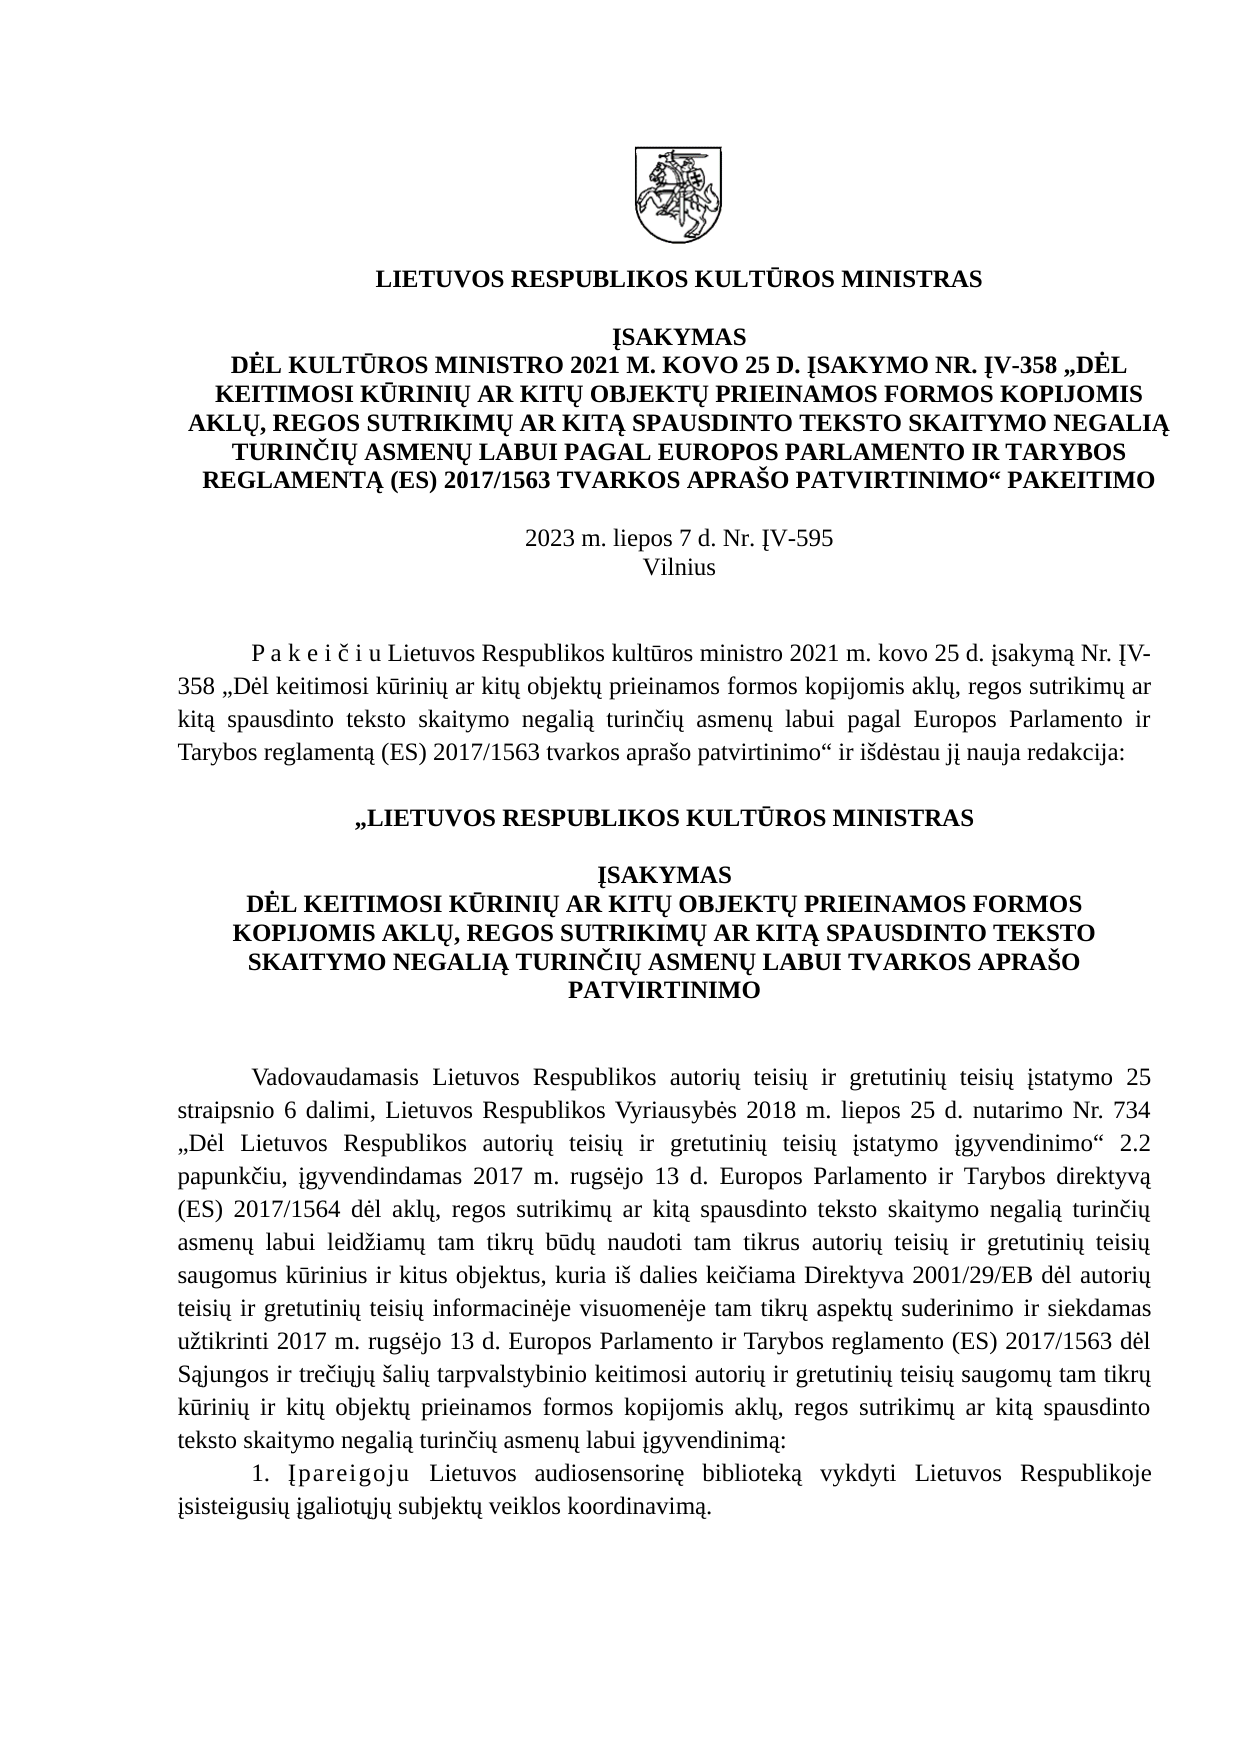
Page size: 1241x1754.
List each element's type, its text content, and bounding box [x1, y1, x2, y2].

text „LIETUVOS RESPUBLIKOS KULTŪROS MINISTRAS [177, 803, 1152, 832]
text DĖL KEITIMOSI KŪRINIŲ AR KITŲ OBJEKTŲ PRIEINAMOS FORMOS KOPIJOMIS AKLŲ, REGOS SUTRIKIMŲ AR KITĄ SPAUSDINTO TEKSTO SKAITYMO NEGALIĄ TURINČIŲ ASMENŲ LABUI TVARKOS APRAŠO PATVIRTINIMO [177, 889, 1152, 1004]
text ĮSAKYMAS [177, 860, 1152, 889]
text P a k e i č i u Lietuvos Respublikos kultūros ministro 2021 m. kovo 25 d. įsakymą Nr. ĮV-358 „Dėl keitimosi kūrinių ar kitų objektų prieinamos formos kopijomis aklų, regos sutrikimų ar kitą spausdinto teksto skaitymo negalią turinčių asmenų labui pagal Europos Parlamento ir Tarybos reglamentą (ES) 2017/1563 tvarkos aprašo patvirtinimo“ ir išdėstau jį nauja redakcija: [177, 638, 1152, 766]
text 1. Įpareigoju Lietuvos audiosensorinę biblioteką vykdyti Lietuvos Respublikoje įsisteigusių įgaliotųjų subjektų veiklos koordinavimą. [177, 1458, 1152, 1520]
text ĮSAKYMAS [177, 322, 1181, 350]
text Vilnius [177, 552, 1181, 580]
text LIETUVOS RESPUBLIKOS KULTŪROS MINISTRAS [177, 264, 1181, 293]
text 2023 m. liepos 7 d. Nr. ĮV-595 [177, 523, 1181, 552]
text DĖL KULTŪROS MINISTRO 2021 M. KOVO 25 D. ĮSAKYMO NR. ĮV-358 „DĖL KEITIMOSI KŪRINIŲ AR KITŲ OBJEKTŲ PRIEINAMOS FORMOS KOPIJOMIS AKLŲ, REGOS SUTRIKIMŲ AR KITĄ SPAUSDINTO TEKSTO SKAITYMO NEGALIĄ TURINČIŲ ASMENŲ LABUI PAGAL EUROPOS PARLAMENTO IR TARYBOS REGLAMENTĄ (ES) 2017/1563 TVARKOS APRAŠO PATVIRTINIMO“ PAKEITIMO [177, 350, 1181, 494]
text Vadovaudamasis Lietuvos Respublikos autorių teisių ir gretutinių teisių įstatymo 25 straipsnio 6 dalimi, Lietuvos Respublikos Vyriausybės 2018 m. liepos 25 d. nutarimo Nr. 734 „Dėl Lietuvos Respublikos autorių teisių ir gretutinių teisių įstatymo įgyvendinimo“ 2.2 papunkčiu, įgyvendindamas 2017 m. rugsėjo 13 d. Europos Parlamento ir Tarybos direktyvą (ES) 2017/1564 dėl aklų, regos sutrikimų ar kitą spausdinto teksto skaitymo negalią turinčių asmenų labui leidžiamų tam tikrų būdų naudoti tam tikrus autorių teisių ir gretutinių teisių saugomus kūrinius ir kitus objektus, kuria iš dalies keičiama Direktyva 2001/29/EB dėl autorių teisių ir gretutinių teisių informacinėje visuomenėje tam tikrų aspektų suderinimo ir siekdamas užtikrinti 2017 m. rugsėjo 13 d. Europos Parlamento ir Tarybos reglamento (ES) 2017/1563 dėl Sąjungos ir trečiųjų šalių tarpvalstybinio keitimosi autorių ir gretutinių teisių saugomų tam tikrų kūrinių ir kitų objektų prieinamos formos kopijomis aklų, regos sutrikimų ar kitą spausdinto teksto skaitymo negalią turinčių asmenų labui įgyvendinimą: [177, 1062, 1152, 1454]
